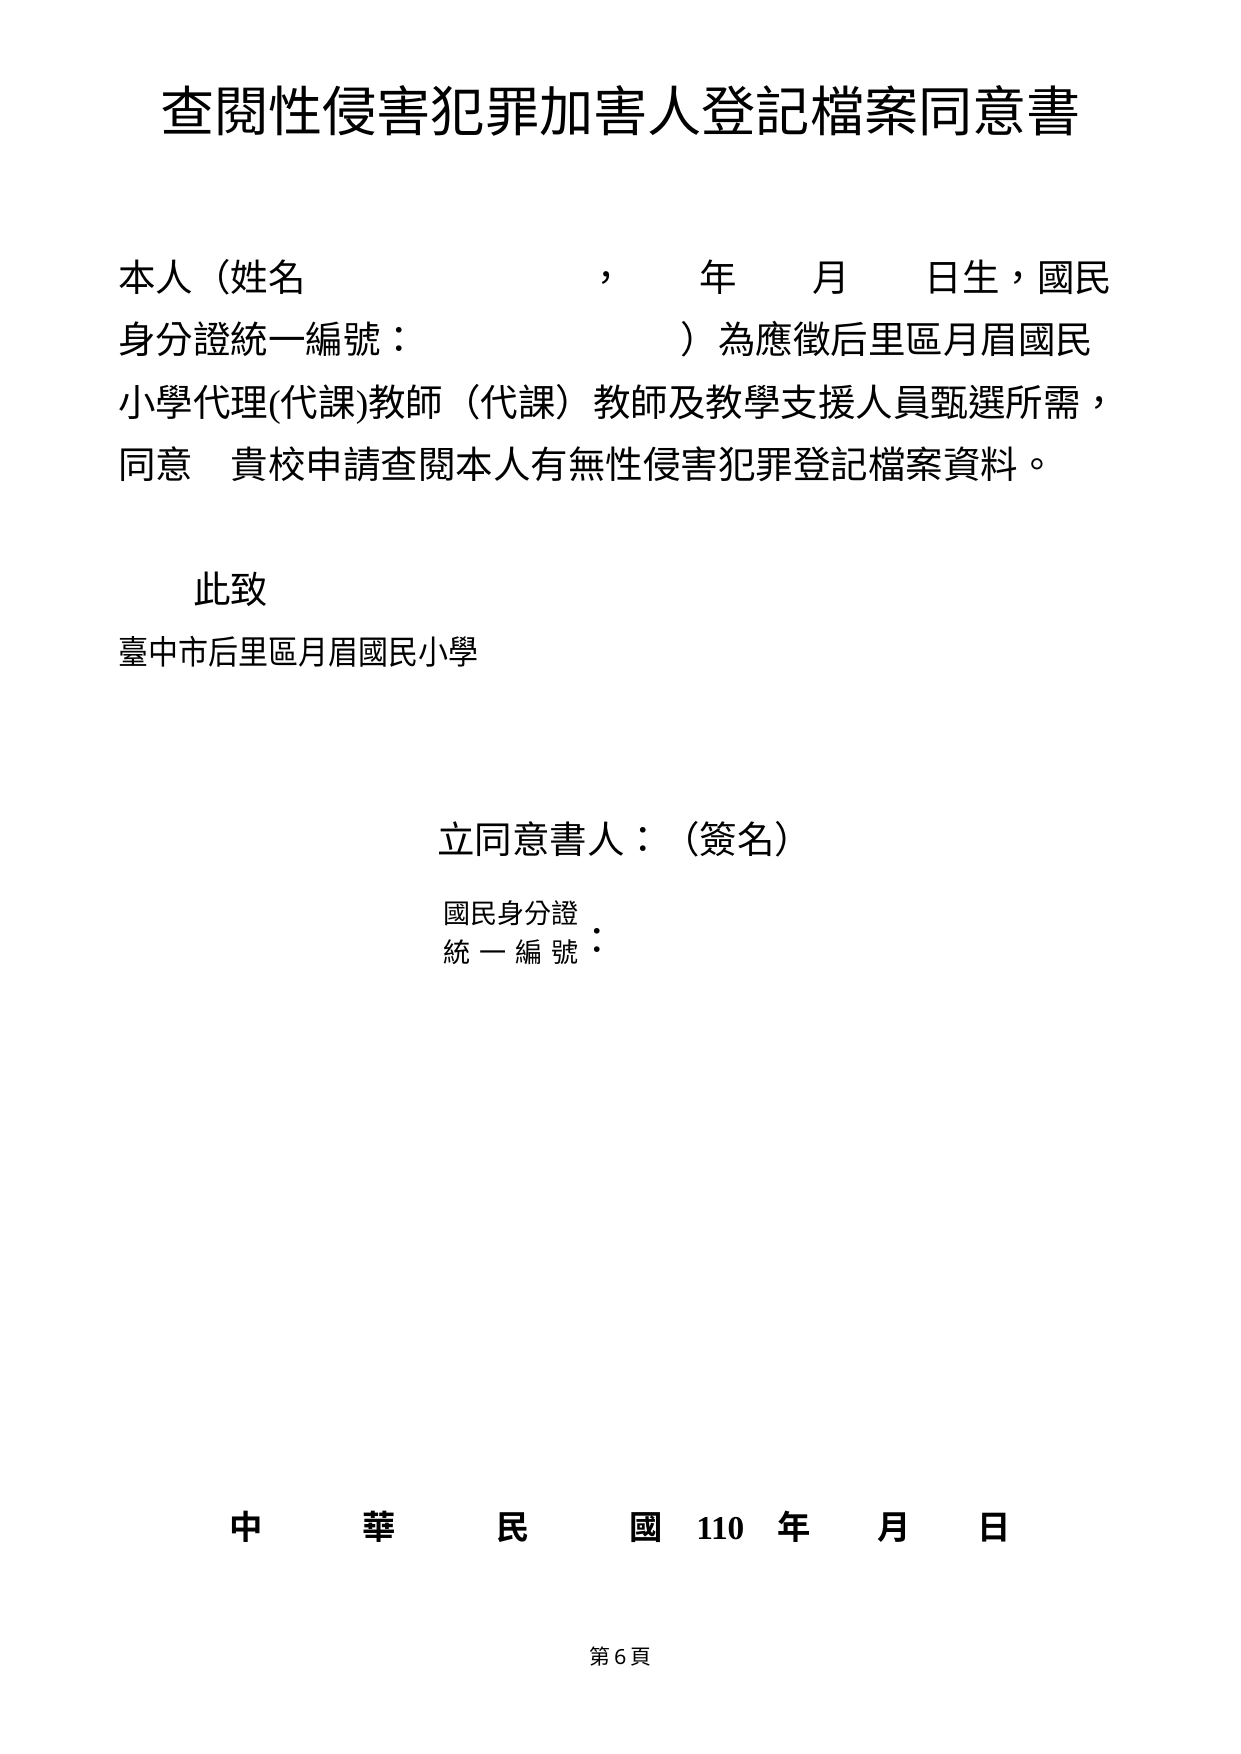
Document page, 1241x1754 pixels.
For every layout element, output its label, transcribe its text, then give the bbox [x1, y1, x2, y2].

text 臺中市后里區月眉國民小學 [118, 608, 1122, 670]
text 中 華 民 國 110 年 月 日 [118, 1483, 1122, 1545]
text 本人（姓名 ， 年 月 日生，國民身分證統一編號： ）為應徵后里區月眉國民小學代理(代課)教師（代課）教師及教學支援人員甄選所需，同意 貴校申請查閱本人有無性侵害犯罪登記檔案資料。 [118, 233, 1122, 483]
text 查閱性侵害犯罪加害人登記檔案同意書 [118, 68, 1122, 147]
text 立同意書人：（簽名） [118, 795, 1122, 858]
text 國民身分證統一編號： [118, 858, 1122, 983]
text 此致 [118, 545, 1122, 608]
